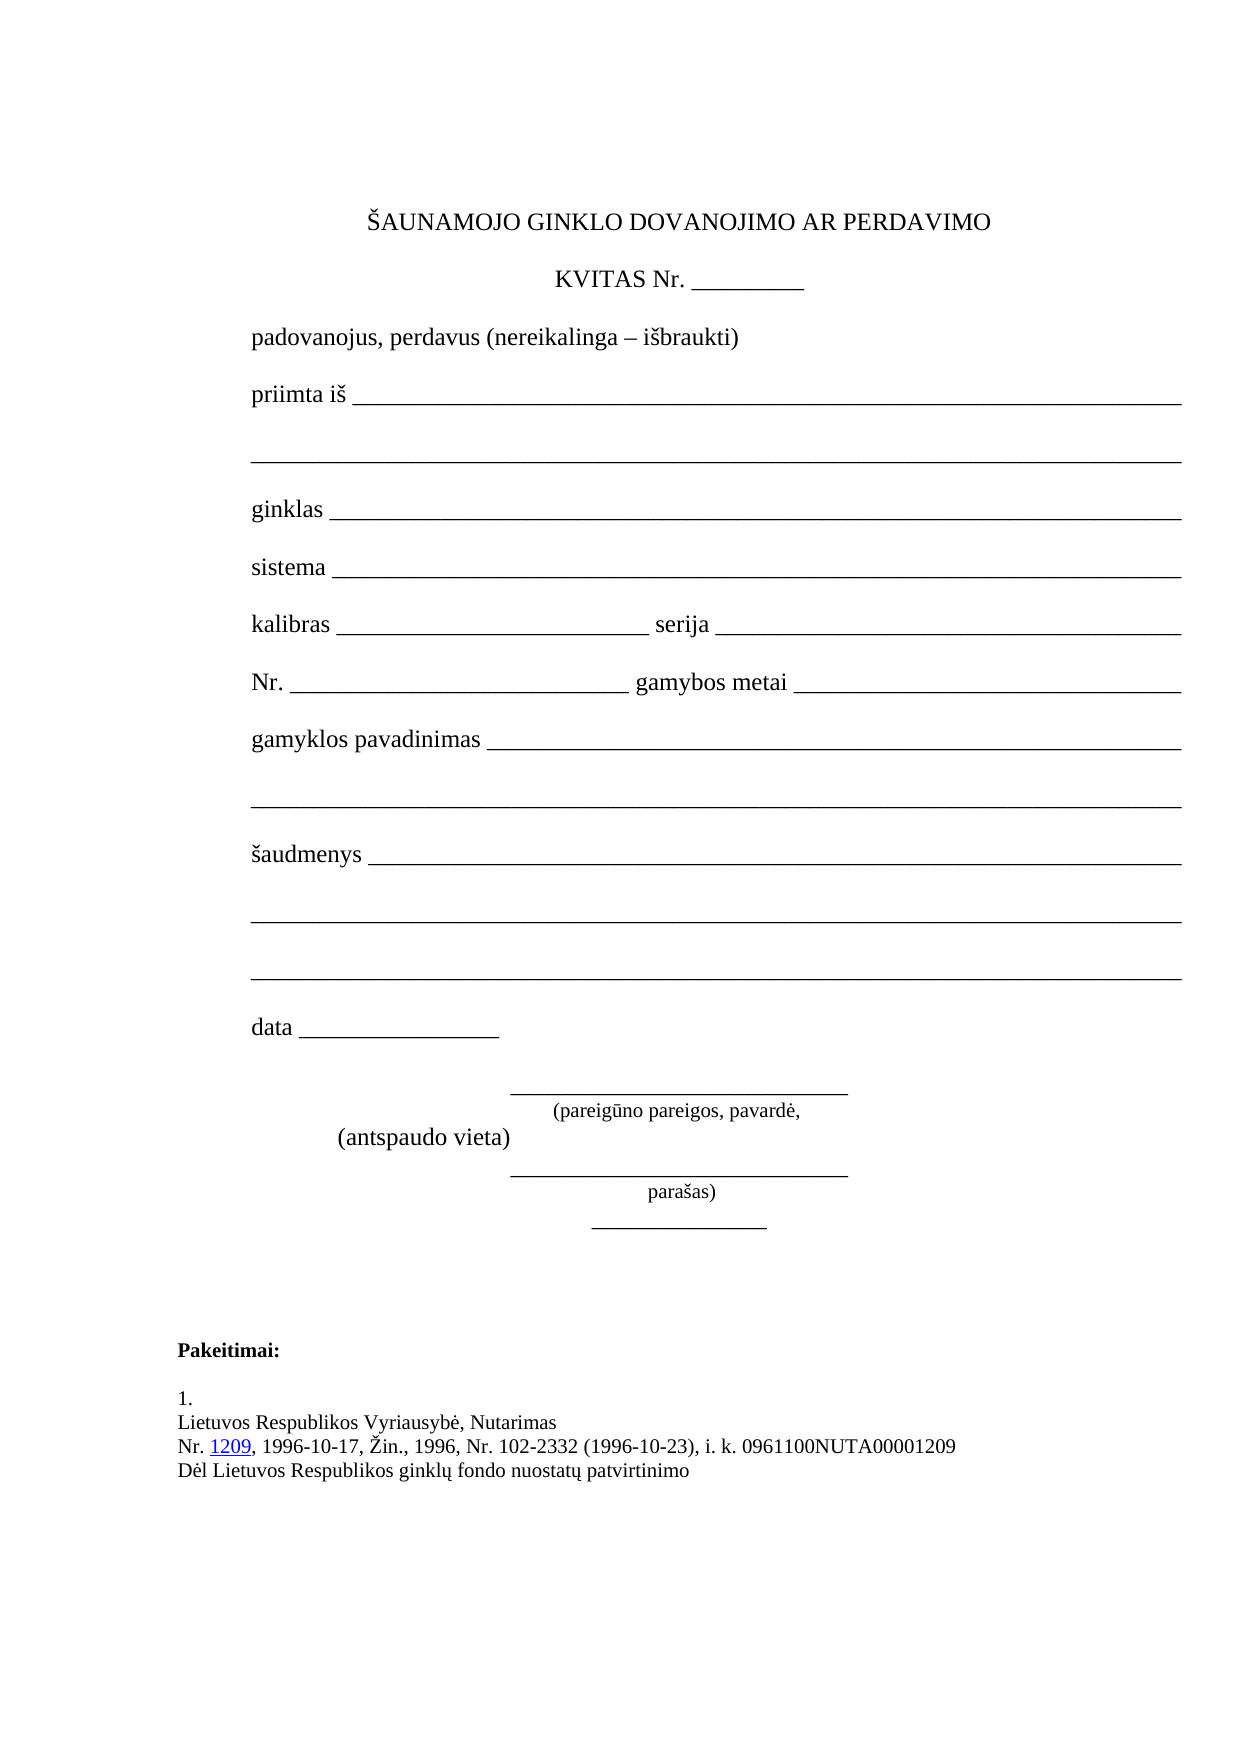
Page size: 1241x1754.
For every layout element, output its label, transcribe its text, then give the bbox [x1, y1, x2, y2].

text 1. [177, 1386, 1181, 1410]
text ___________________________ [177, 1151, 1181, 1179]
text (pareigūno pareigos, pavardė, [177, 1098, 1181, 1122]
text sistema [177, 552, 1181, 580]
text ŠAUNAMOJO GINKLO DOVANOJIMO AR PERDAVIMO [177, 207, 1181, 235]
text gamyklos pavadinimas [177, 724, 1181, 753]
text priimta iš [177, 379, 1181, 408]
text KVITAS Nr. _________ [177, 264, 1181, 293]
text Lietuvos Respublikos Vyriausybė, Nutarimas [177, 1410, 1181, 1434]
text ______________ [177, 1203, 1181, 1232]
text Pakeitimai: [177, 1338, 1181, 1362]
text data ________________ [177, 1012, 1181, 1040]
text šaudmenys [177, 839, 1181, 868]
text ginklas [177, 494, 1181, 523]
text kalibras _________________________ serija [177, 609, 1181, 638]
text Nr. 1209, 1996-10-17, Žin., 1996, Nr. 102-2332 (1996-10-23), i. k. 0961100NUTA00001209 [177, 1434, 1181, 1458]
text (antspaudo vieta) [177, 1122, 1181, 1151]
text Nr. gamybos metai _______________________________ [177, 667, 1181, 695]
text ___________________________ [177, 1069, 1181, 1098]
text padovanojus, perdavus (nereikalinga – išbraukti) [177, 322, 1181, 350]
text Dėl Lietuvos Respublikos ginklų fondo nuostatų patvirtinimo [177, 1458, 1181, 1482]
text parašas) [177, 1179, 1181, 1203]
